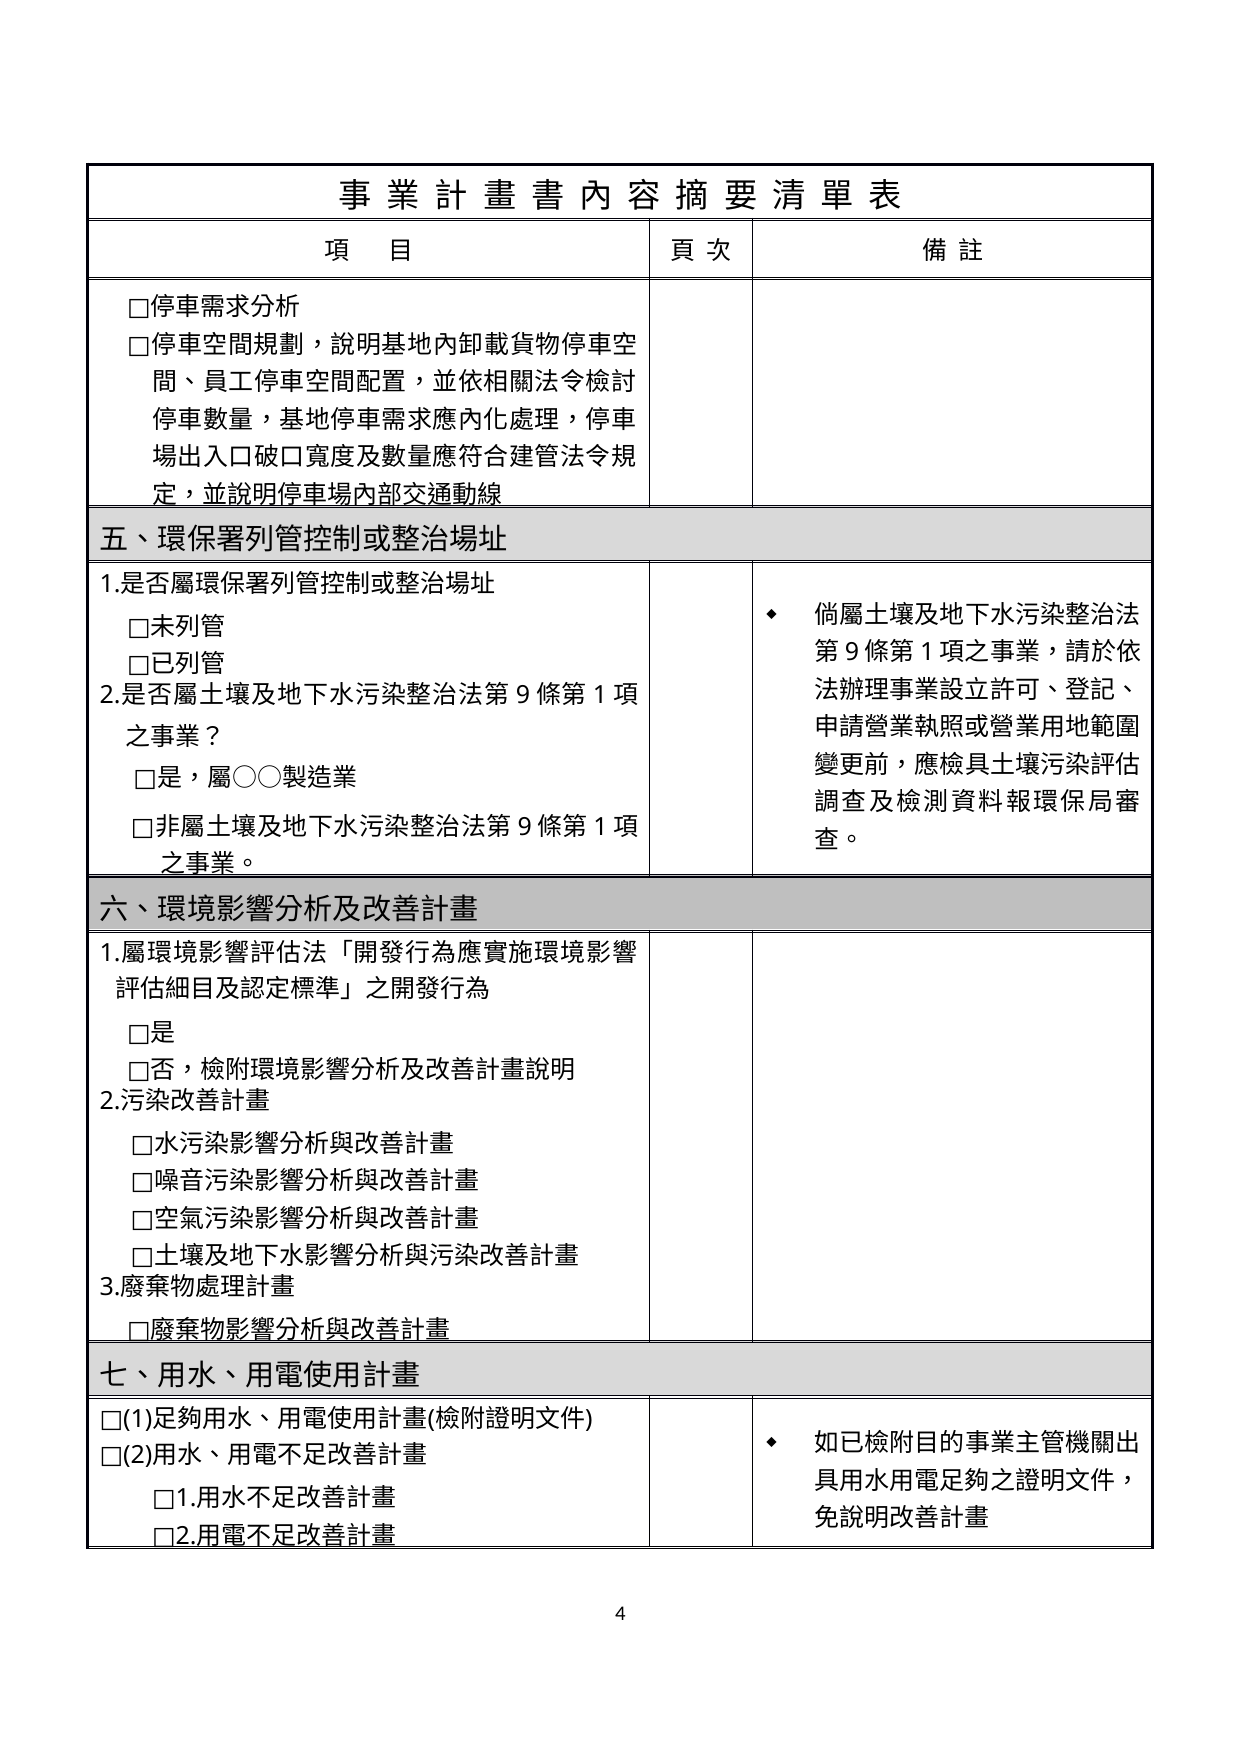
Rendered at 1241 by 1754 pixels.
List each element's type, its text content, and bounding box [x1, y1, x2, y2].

table_cell 六、環境影響分析及改善計畫 [89, 878, 1151, 929]
table_cell □停車需求分析 □停車空間規劃，說明基地內卸載貨物停車空間、員工停車空間配置，並依相關法令檢討停車數量，基地停車需求應內化處理，停車場出入口破口寬度及數量應符合建管法令規定，並說明停車場內部交通動線 [89, 280, 649, 505]
table_cell [753, 280, 1151, 505]
table_cell 頁 次 [650, 221, 752, 277]
table_cell 如已檢附目的事業主管機關出具用水用電足夠之證明文件，免說明改善計畫 [753, 1399, 1151, 1546]
table_cell [650, 1399, 752, 1546]
table_cell 1.屬環境影響評估法「開發行為應實施環境影響評估細目及認定標準」之開發行為 □是 □否，檢附環境影響分析及改善計畫說明 2.污染改善計畫 □水污染影響分析與改善計畫 □噪音污染影響分析與改善計畫 □空氣污染影響分析與改善計畫 □土壤及地下水影響分析與污染改善計畫 3.廢棄物處理計畫 □廢棄物影響分析與改善計畫 [89, 933, 649, 1340]
table_cell 倘屬土壤及地下水污染整治法第9條第1項之事業，請於依法辦理事業設立許可、登記、申請營業執照或營業用地範圍變更前，應檢具土壤污染評估調查及檢測資料報環保局審查。 [753, 563, 1151, 874]
table_cell 1.是否屬環保署列管控制或整治場址 □未列管 □已列管 2.是否屬土壤及地下水污染整治法第9條第1項之事業？ □是，屬○○製造業 □非屬土壤及地下水污染整治法第9條第1項之事業。 [89, 563, 649, 874]
table_header 事 業 計 畫 書 內 容 摘 要 清 單 表 [89, 166, 1151, 218]
table_cell □(1)足夠用水、用電使用計畫(檢附證明文件) □(2)用水、用電不足改善計畫 □1.用水不足改善計畫 □2.用電不足改善計畫 [89, 1399, 649, 1546]
table_cell 備 註 [753, 221, 1151, 277]
table_cell 項 目 [89, 221, 649, 277]
table_cell [650, 933, 752, 1340]
table_cell [753, 933, 1151, 1340]
table_cell 五、環保署列管控制或整治場址 [89, 508, 1151, 560]
table_cell 七、用水、用電使用計畫 [89, 1343, 1151, 1395]
table_cell [650, 280, 752, 505]
table_cell [650, 563, 752, 874]
